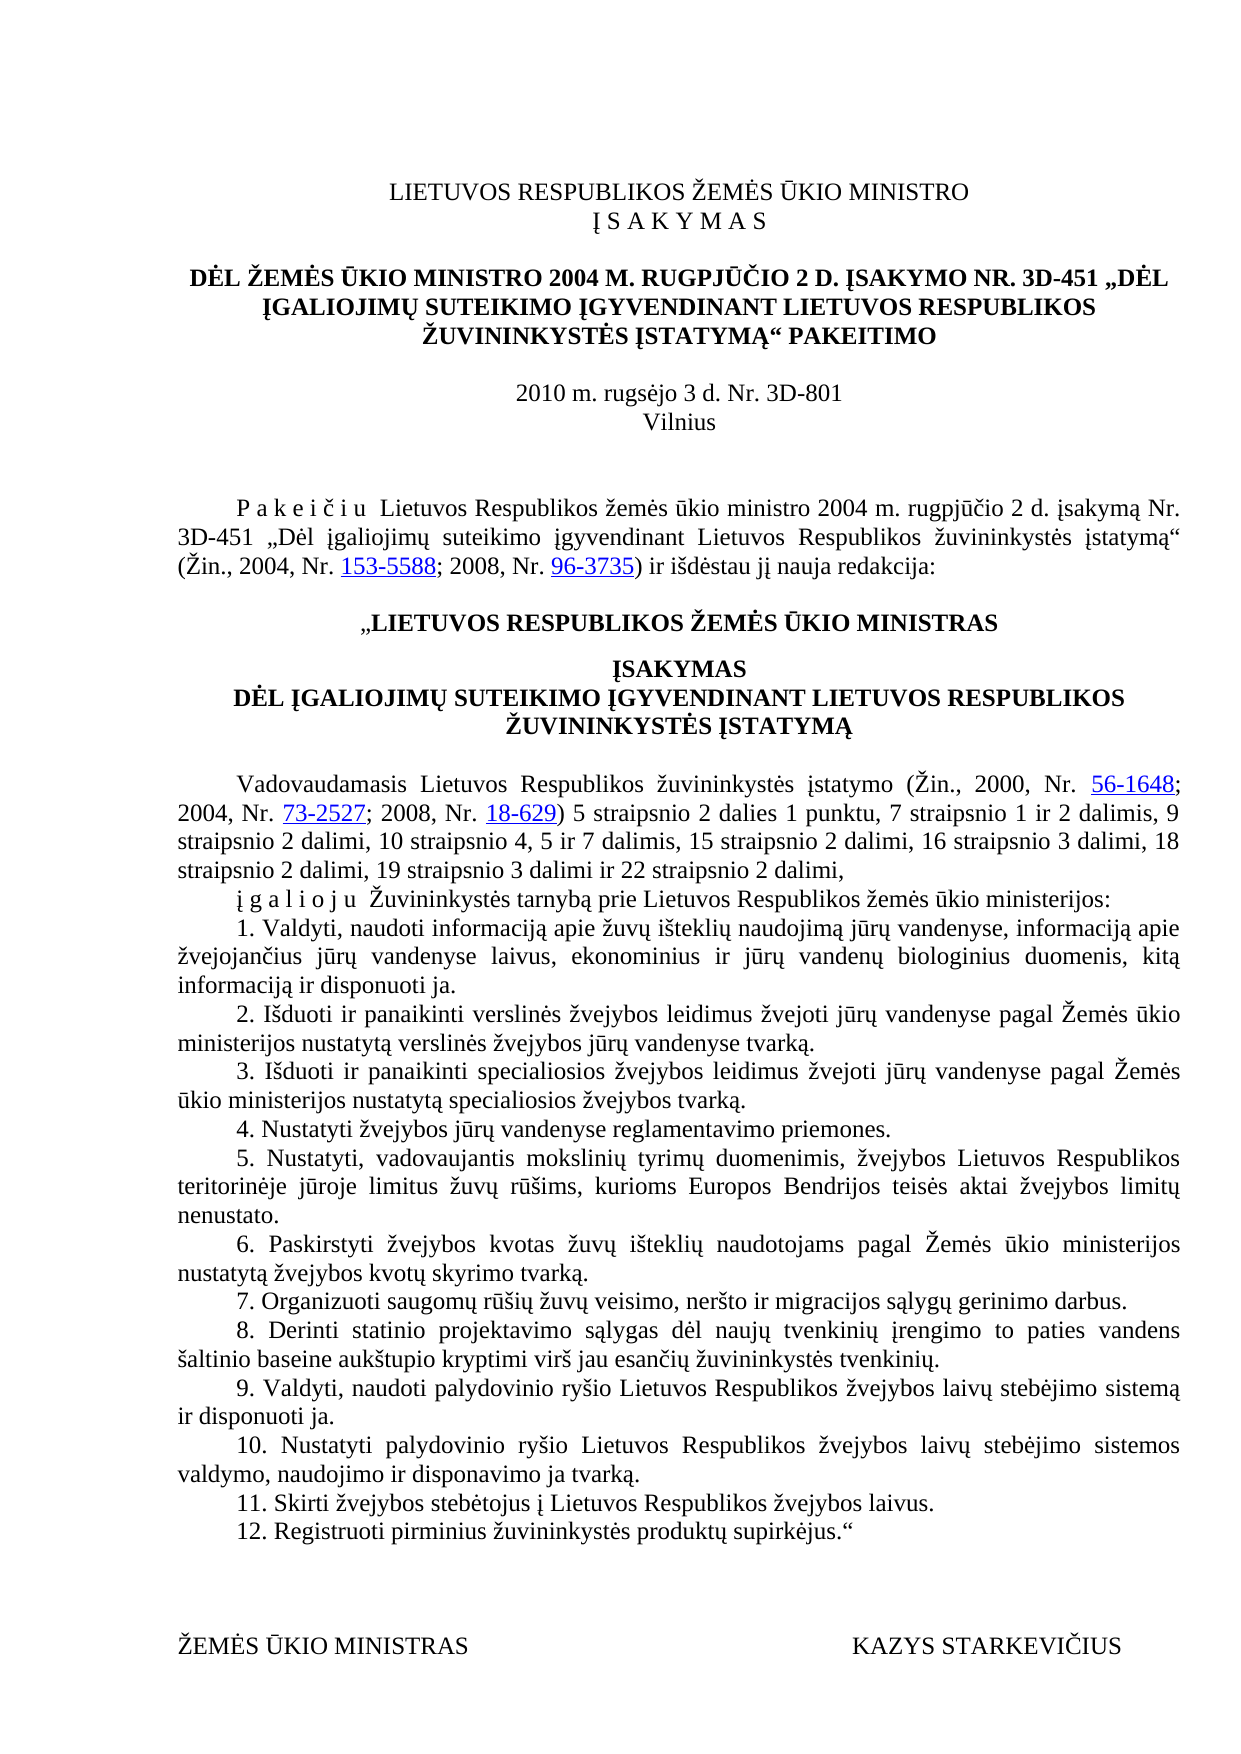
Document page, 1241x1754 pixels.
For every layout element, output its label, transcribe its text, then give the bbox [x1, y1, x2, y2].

text 3. Išduoti ir panaikinti specialiosios žvejybos leidimus žvejoti jūrų vandenyse pagal Žemės ūkio ministerijos nustatytą specialiosios žvejybos tvarką. [177, 1056, 1181, 1114]
text 1. Valdyti, naudoti informaciją apie žuvų išteklių naudojimą jūrų vandenyse, informaciją apie žvejojančius jūrų vandenyse laivus, ekonominius ir jūrų vandenų biologinius duomenis, kitą informaciją ir disponuoti ja. [177, 913, 1181, 999]
text 11. Skirti žvejybos stebėtojus į Lietuvos Respublikos žvejybos laivus. [177, 1488, 1181, 1516]
text Vilnius [177, 407, 1181, 436]
text DĖL ŽEMĖS ŪKIO MINISTRO 2004 M. RUGPJŪČIO 2 D. ĮSAKYMO NR. 3D-451 „DĖL ĮGALIOJIMŲ SUTEIKIMO ĮGYVENDINANT LIETUVOS RESPUBLIKOS ŽUVININKYSTĖS ĮSTATYMĄ“ PAKEITIMO [177, 263, 1181, 350]
text Vadovaudamasis Lietuvos Respublikos žuvininkystės įstatymo (Žin., 2000, Nr. 56-1648; 2004, Nr. 73-2527; 2008, Nr. 18-629) 5 straipsnio 2 dalies 1 punktu, 7 straipsnio 1 ir 2 dalimis, 9 straipsnio 2 dalimi, 10 straipsnio 4, 5 ir 7 dalimis, 15 straipsnio 2 dalimi, 16 straipsnio 3 dalimi, 18 straipsnio 2 dalimi, 19 straipsnio 3 dalimi ir 22 straipsnio 2 dalimi, [177, 769, 1181, 884]
text LIETUVOS RESPUBLIKOS ŽEMĖS ŪKIO MINISTRO [177, 177, 1181, 206]
text 7. Organizuoti saugomų rūšių žuvų veisimo, neršto ir migracijos sąlygų gerinimo darbus. [177, 1286, 1181, 1315]
text ĮSAKYMAS [177, 654, 1181, 683]
text ĮSAKYMAS [177, 206, 1181, 235]
text 8. Derinti statinio projektavimo sąlygas dėl naujų tvenkinių įrengimo to paties vandens šaltinio baseine aukštupio kryptimi virš jau esančių žuvininkystės tvenkinių. [177, 1315, 1181, 1373]
text įgalioju Žuvininkystės tarnybą prie Lietuvos Respublikos žemės ūkio ministerijos: [177, 884, 1181, 913]
text 2. Išduoti ir panaikinti verslinės žvejybos leidimus žvejoti jūrų vandenyse pagal Žemės ūkio ministerijos nustatytą verslinės žvejybos jūrų vandenyse tvarką. [177, 999, 1181, 1056]
text 10. Nustatyti palydovinio ryšio Lietuvos Respublikos žvejybos laivų stebėjimo sistemos valdymo, naudojimo ir disponavimo ja tvarką. [177, 1430, 1181, 1488]
text 4. Nustatyti žvejybos jūrų vandenyse reglamentavimo priemones. [177, 1114, 1181, 1143]
text „LIETUVOS RESPUBLIKOS ŽEMĖS ŪKIO MINISTRAS [177, 608, 1181, 637]
text 12. Registruoti pirminius žuvininkystės produktų supirkėjus.“ [177, 1516, 1181, 1545]
text 6. Paskirstyti žvejybos kvotas žuvų išteklių naudotojams pagal Žemės ūkio ministerijos nustatytą žvejybos kvotų skyrimo tvarką. [177, 1229, 1181, 1286]
text 2010 m. rugsėjo 3 d. Nr. 3D-801 [177, 378, 1181, 407]
text Žemės ūkio ministras Kazys Starkevičius [177, 1631, 1181, 1660]
text Pakeičiu Lietuvos Respublikos žemės ūkio ministro 2004 m. rugpjūčio 2 d. įsakymą Nr. 3D-451 „Dėl įgaliojimų suteikimo įgyvendinant Lietuvos Respublikos žuvininkystės įstatymą“ (Žin., 2004, Nr. 153-5588; 2008, Nr. 96-3735) ir išdėstau jį nauja redakcija: [177, 493, 1181, 580]
text DĖL ĮGALIOJIMŲ SUTEIKIMO ĮGYVENDINANT LIETUVOS RESPUBLIKOS ŽUVININKYSTĖS ĮSTATYMĄ [177, 683, 1181, 740]
text 9. Valdyti, naudoti palydovinio ryšio Lietuvos Respublikos žvejybos laivų stebėjimo sistemą ir disponuoti ja. [177, 1373, 1181, 1430]
text 5. Nustatyti, vadovaujantis mokslinių tyrimų duomenimis, žvejybos Lietuvos Respublikos teritorinėje jūroje limitus žuvų rūšims, kurioms Europos Bendrijos teisės aktai žvejybos limitų nenustato. [177, 1143, 1181, 1229]
